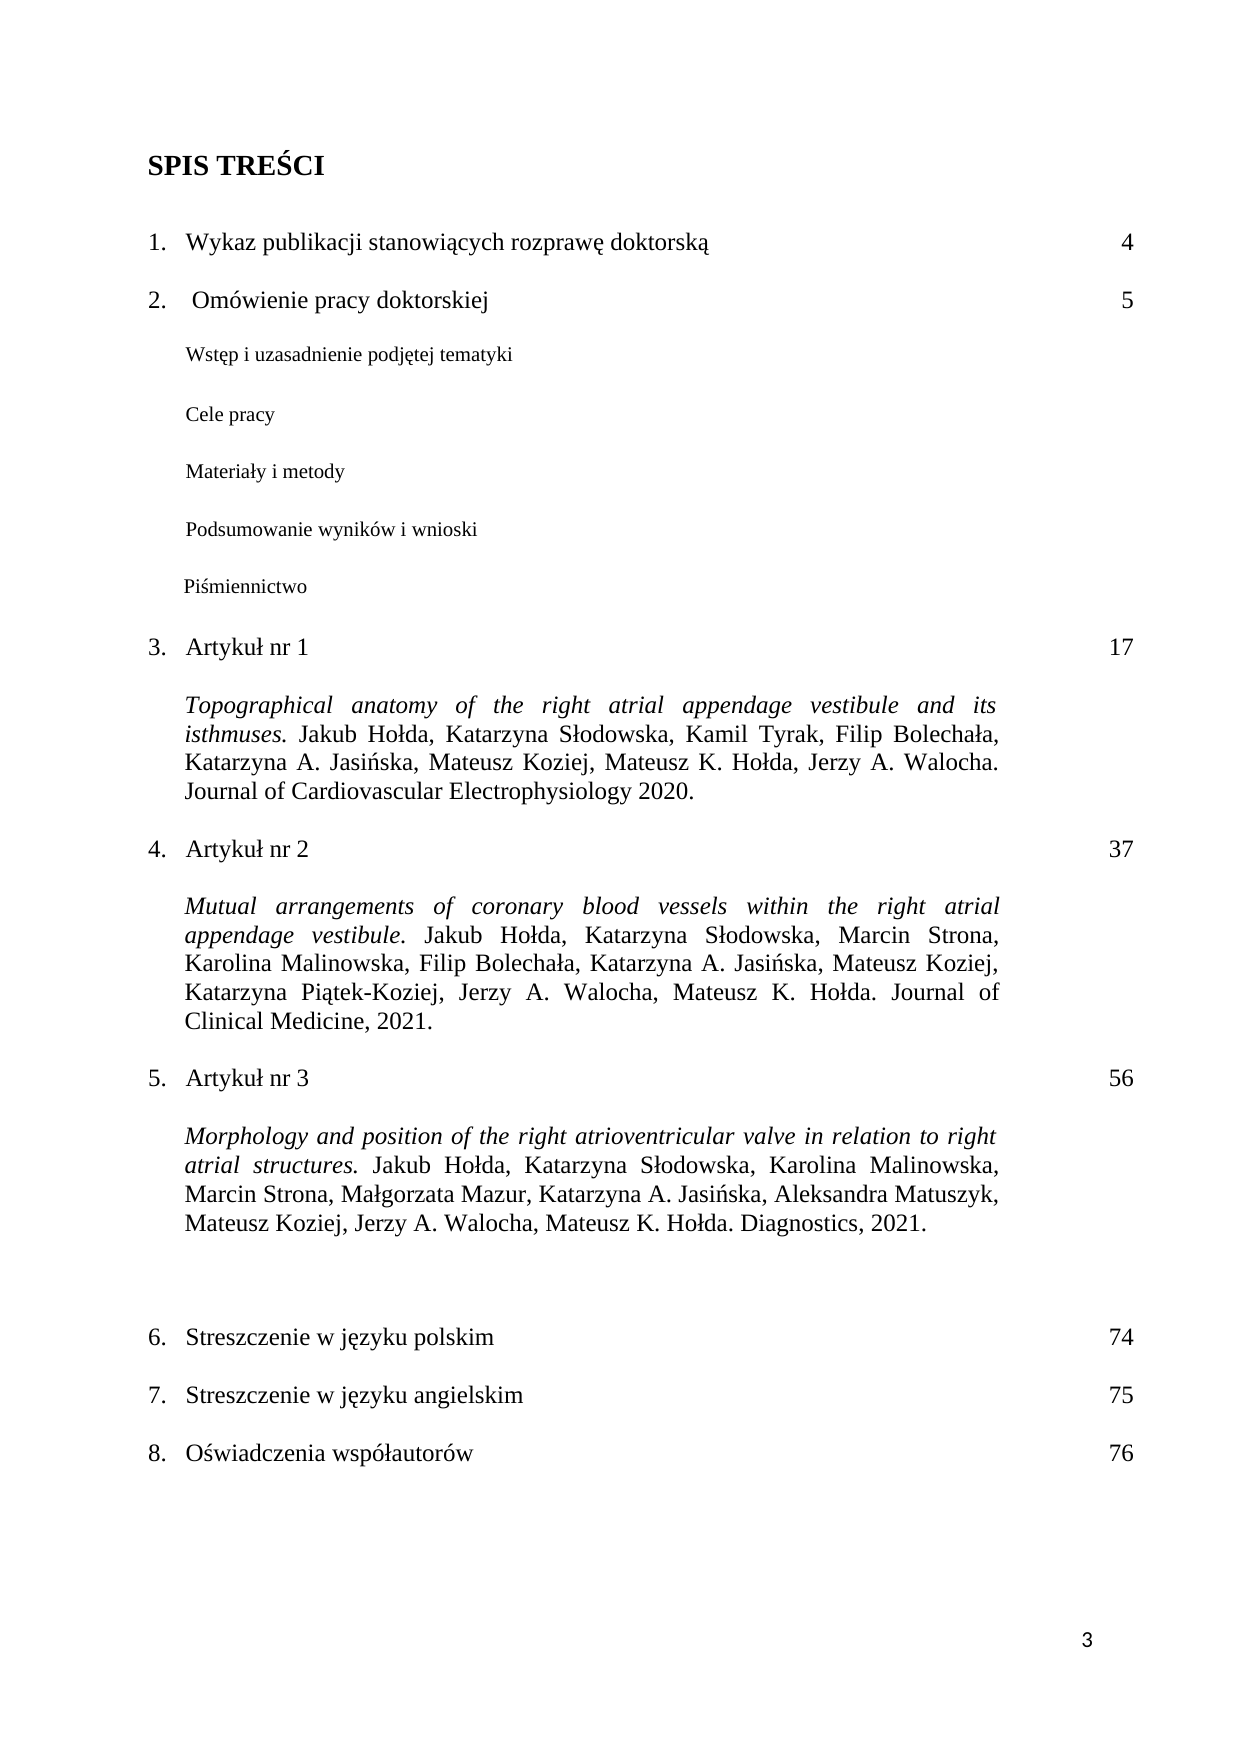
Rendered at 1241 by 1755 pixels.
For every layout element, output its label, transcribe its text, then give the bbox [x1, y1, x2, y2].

table_cell Podsumowanie wyników i wnioski [127, 501, 1054, 558]
table_cell 6. Streszczenie w języku polskim [127, 1280, 1054, 1366]
table_cell 7. Streszczenie w języku angielskim [127, 1366, 1054, 1424]
table_cell 5. Artykuł nr 3 Morphology and position of the right atrioventricular valve in relation to right atrial structures. Jakub Hołda, Katarzyna Słodowska, Karolina Malinowska, Marcin Strona, Małgorzata Mazur, Katarzyna A. Jasińska, Aleksandra Matuszyk, Mateusz Koziej, Jerzy A. Walocha, Mateusz K. Hołda. Diagnostics, 2021. [127, 1050, 1054, 1280]
table_cell [1054, 385, 1154, 443]
table_cell Cele pracy [127, 385, 1054, 443]
table_header 1. Wykaz publikacji stanowiących rozprawę doktorską [127, 229, 1054, 271]
table_cell [1054, 676, 1154, 820]
table_cell [1054, 501, 1154, 558]
table_cell 56 [1054, 1050, 1154, 1280]
table_cell 75 [1054, 1366, 1154, 1424]
table_cell 3. Artykuł nr 1 [127, 616, 1054, 676]
table_cell Topographical anatomy of the right atrial appendage vestibule and its isthmuses. Jakub Hołda, Katarzyna Słodowska, Kamil Tyrak, Filip Bolechała, Katarzyna A. Jasińska, Mateusz Koziej, Mateusz K. Hołda, Jerzy A. Walocha. Journal of Cardiovascular Electrophysiology 2020. [127, 676, 1054, 820]
table_cell 8. Oświadczenia współautorów [127, 1424, 1054, 1466]
table_cell 76 [1054, 1424, 1154, 1466]
table_cell [1054, 877, 1154, 1050]
table_header 4 [1054, 229, 1154, 271]
table_cell 17 [1054, 616, 1154, 676]
table_cell 2. Omówienie pracy doktorskiej Wstęp i uzasadnienie podjętej tematyki [127, 271, 1054, 384]
table_cell [1054, 558, 1154, 616]
table_cell 37 [1054, 820, 1154, 877]
table_cell Materiały i metody [127, 443, 1054, 501]
subtitle SPIS TREŚCI [147, 148, 1166, 181]
table_cell 5 [1054, 271, 1154, 384]
table_cell Piśmiennictwo [127, 558, 1054, 616]
table_cell [1054, 443, 1154, 501]
table_cell Mutual arrangements of coronary blood vessels within the right atrial appendage vestibule. Jakub Hołda, Katarzyna Słodowska, Marcin Strona, Karolina Malinowska, Filip Bolechała, Katarzyna A. Jasińska, Mateusz Koziej, Katarzyna Piątek-Koziej, Jerzy A. Walocha, Mateusz K. Hołda. Journal of Clinical Medicine, 2021. [127, 877, 1054, 1050]
table_cell 4. Artykuł nr 2 [127, 820, 1054, 877]
table_cell 74 [1054, 1280, 1154, 1366]
